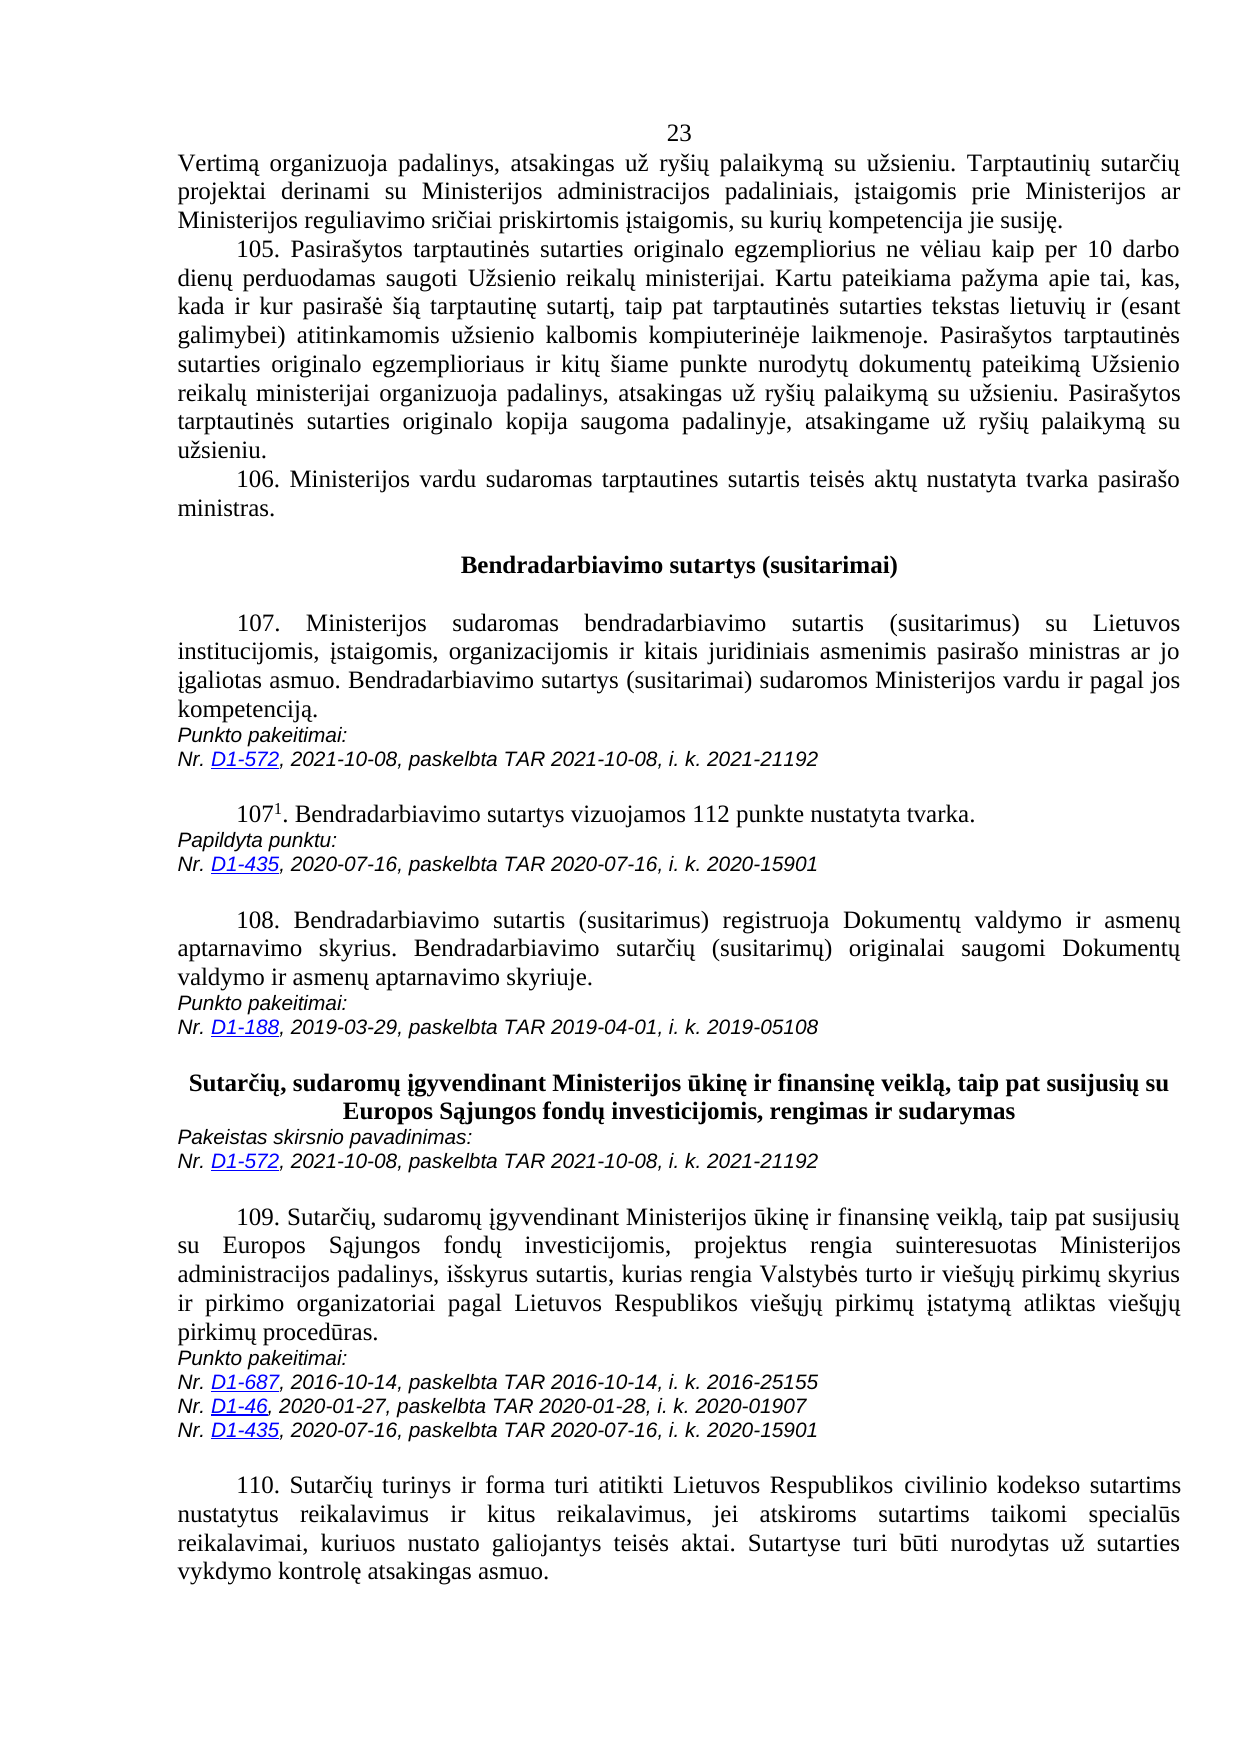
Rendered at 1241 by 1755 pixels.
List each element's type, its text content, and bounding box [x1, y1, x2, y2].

text Nr. D1-572, 2021-10-08, paskelbta TAR 2021-10-08, i. k. 2021-21192 [177, 1149, 1181, 1173]
text Punkto pakeitimai: [177, 723, 1181, 747]
text 108. Bendradarbiavimo sutartis (susitarimus) registruoja Dokumentų valdymo ir asmenų aptarnavimo skyrius. Bendradarbiavimo sutarčių (susitarimų) originalai saugomi Dokumentų valdymo ir asmenų aptarnavimo skyriuje. [177, 905, 1181, 991]
text Papildyta punktu: [177, 828, 1181, 852]
text Nr. D1-572, 2021-10-08, paskelbta TAR 2021-10-08, i. k. 2021-21192 [177, 747, 1181, 771]
text 106. Ministerijos vardu sudaromas tarptautines sutartis teisės aktų nustatyta tvarka pasirašo ministras. [177, 464, 1181, 521]
text Nr. D1-188, 2019-03-29, paskelbta TAR 2019-04-01, i. k. 2019-05108 [177, 1015, 1181, 1039]
text Nr. D1-46, 2020-01-27, paskelbta TAR 2020-01-28, i. k. 2020-01907 [177, 1393, 1181, 1417]
text 1071. Bendradarbiavimo sutartys vizuojamos 112 punkte nustatyta tvarka. [177, 799, 1181, 828]
text Pakeistas skirsnio pavadinimas: [177, 1125, 1181, 1149]
text 109. Sutarčių, sudaromų įgyvendinant Ministerijos ūkinę ir finansinę veiklą, taip pat susijusių su Europos Sąjungos fondų investicijomis, projektus rengia suinteresuotas Ministerijos administracijos padalinys, išskyrus sutartis, kurias rengia Valstybės turto ir viešųjų pirkimų skyrius ir pirkimo organizatoriai pagal Lietuvos Respublikos viešųjų pirkimų įstatymą atliktas viešųjų pirkimų procedūras. [177, 1202, 1181, 1346]
text 110. Sutarčių turinys ir forma turi atitikti Lietuvos Respublikos civilinio kodekso sutartims nustatytus reikalavimus ir kitus reikalavimus, jei atskiroms sutartims taikomi specialūs reikalavimai, kuriuos nustato galiojantys teisės aktai. Sutartyse turi būti nurodytas už sutarties vykdymo kontrolę atsakingas asmuo. [177, 1470, 1181, 1585]
text 107. Ministerijos sudaromas bendradarbiavimo sutartis (susitarimus) su Lietuvos institucijomis, įstaigomis, organizacijomis ir kitais juridiniais asmenimis pasirašo ministras ar jo įgaliotas asmuo. Bendradarbiavimo sutartys (susitarimai) sudaromos Ministerijos vardu ir pagal jos kompetenciją. [177, 608, 1181, 723]
text 105. Pasirašytos tarptautinės sutarties originalo egzempliorius ne vėliau kaip per 10 darbo dienų perduodamas saugoti Užsienio reikalų ministerijai. Kartu pateikiama pažyma apie tai, kas, kada ir kur pasirašė šią tarptautinę sutartį, taip pat tarptautinės sutarties tekstas lietuvių ir (esant galimybei) atitinkamomis užsienio kalbomis kompiuterinėje laikmenoje. Pasirašytos tarptautinės sutarties originalo egzemplioriaus ir kitų šiame punkte nurodytų dokumentų pateikimą Užsienio reikalų ministerijai organizuoja padalinys, atsakingas už ryšių palaikymą su užsieniu. Pasirašytos tarptautinės sutarties originalo kopija saugoma padalinyje, atsakingame už ryšių palaikymą su užsieniu. [177, 234, 1181, 464]
text Nr. D1-435, 2020-07-16, paskelbta TAR 2020-07-16, i. k. 2020-15901 [177, 852, 1181, 876]
text Punkto pakeitimai: [177, 1346, 1181, 1369]
text Bendradarbiavimo sutartys (susitarimai) [177, 550, 1181, 579]
text Nr. D1-687, 2016-10-14, paskelbta TAR 2016-10-14, i. k. 2016-25155 [177, 1369, 1181, 1393]
text Sutarčių, sudaromų įgyvendinant Ministerijos ūkinę ir finansinę veiklą, taip pat susijusių su Europos Sąjungos fondų investicijomis, rengimas ir sudarymas [177, 1068, 1181, 1125]
text Nr. D1-435, 2020-07-16, paskelbta TAR 2020-07-16, i. k. 2020-15901 [177, 1417, 1181, 1441]
text Punkto pakeitimai: [177, 991, 1181, 1015]
text Vertimą organizuoja padalinys, atsakingas už ryšių palaikymą su užsieniu. Tarptautinių sutarčių projektai derinami su Ministerijos administracijos padaliniais, įstaigomis prie Ministerijos ar Ministerijos reguliavimo sričiai priskirtomis įstaigomis, su kurių kompetencija jie susiję. [177, 148, 1181, 234]
